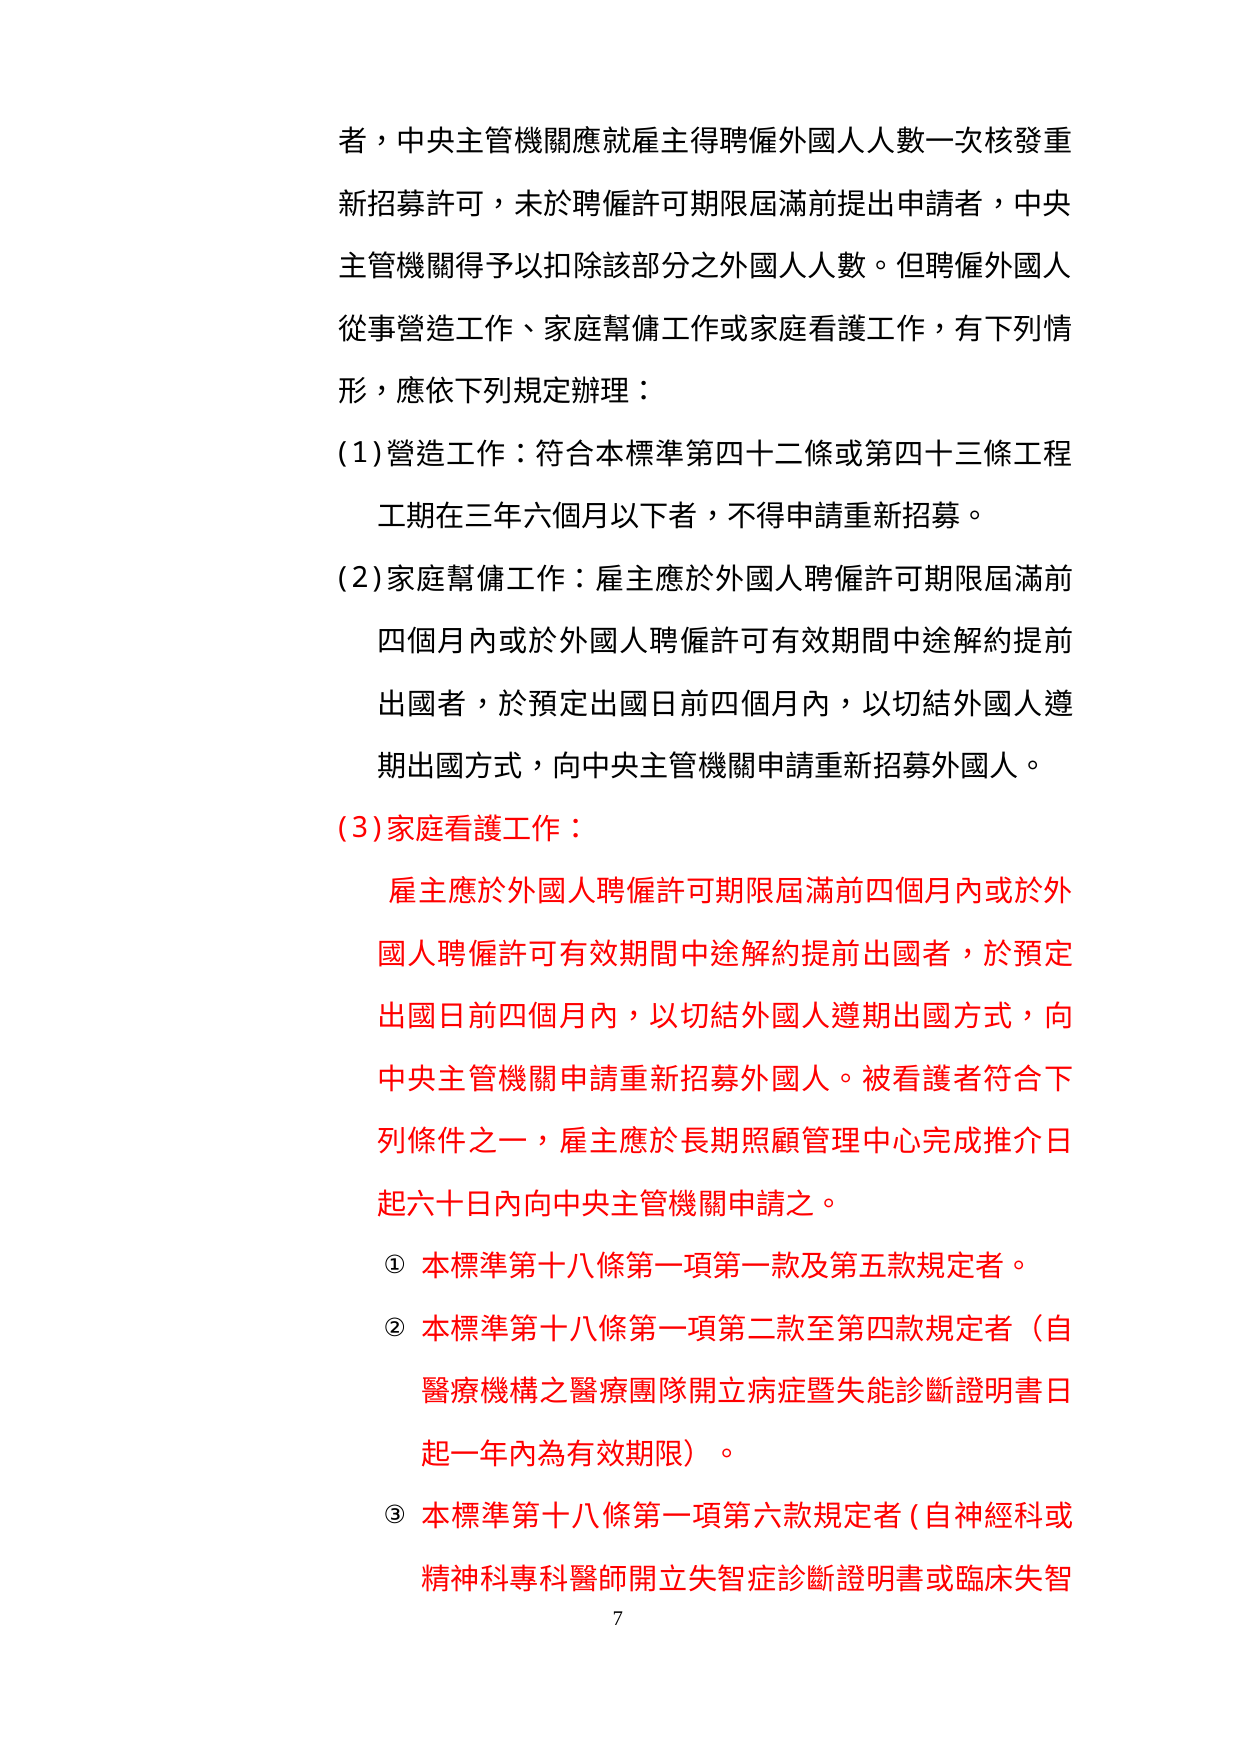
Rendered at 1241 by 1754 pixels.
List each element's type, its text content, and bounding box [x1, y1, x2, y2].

table_cell 者，中央主管機關應就雇主得聘僱外國人人數一次核發重新招募許可，未於聘僱許可期限屆滿前提出申請者，中央主管機關得予以扣除該部分之外國人人數。但聘僱外國人從事營造工作、家庭幫傭工作或家庭看護工作，有下列情形，應依下列規定辦理： (1)營造工作：符合本標準第四十二條或第四十三條工程工期在三年六個月以下者，不得申請重新招募。 (2)家庭幫傭工作：雇主應於外國人聘僱許可期限屆滿前四個月內或於外國人聘僱許可有效期間中途解約提前出國者，於預定出國日前四個月內，以切結外國人遵期出國方式，向中央主管機關申請重新招募外國人。 (3)家庭看護工作： 雇主應於外國人聘僱許可期限屆滿前四個月內或於外國人聘僱許可有效期間中途解約提前出國者，於預定出國日前四個月內，以切結外國人遵期出國方式，向中央主管機關申請重新招募外國人。被看護者符合下列條件之一，雇主應於長期照顧管理中心完成推介日起六十日內向中央主管機關申請之。 本標準第十八條第一項第一款及第五款規定者。 本標準第十八條第一項第二款至第四款規定者（自醫療機構之醫療團隊開立病症暨失能診斷證明書日起一年內為有效期限）。 本標準第十八條第一項第六款規定者(自神經科或精神科專科醫師開立失智症診斷證明書或臨床失智 [185, 98, 1085, 1597]
